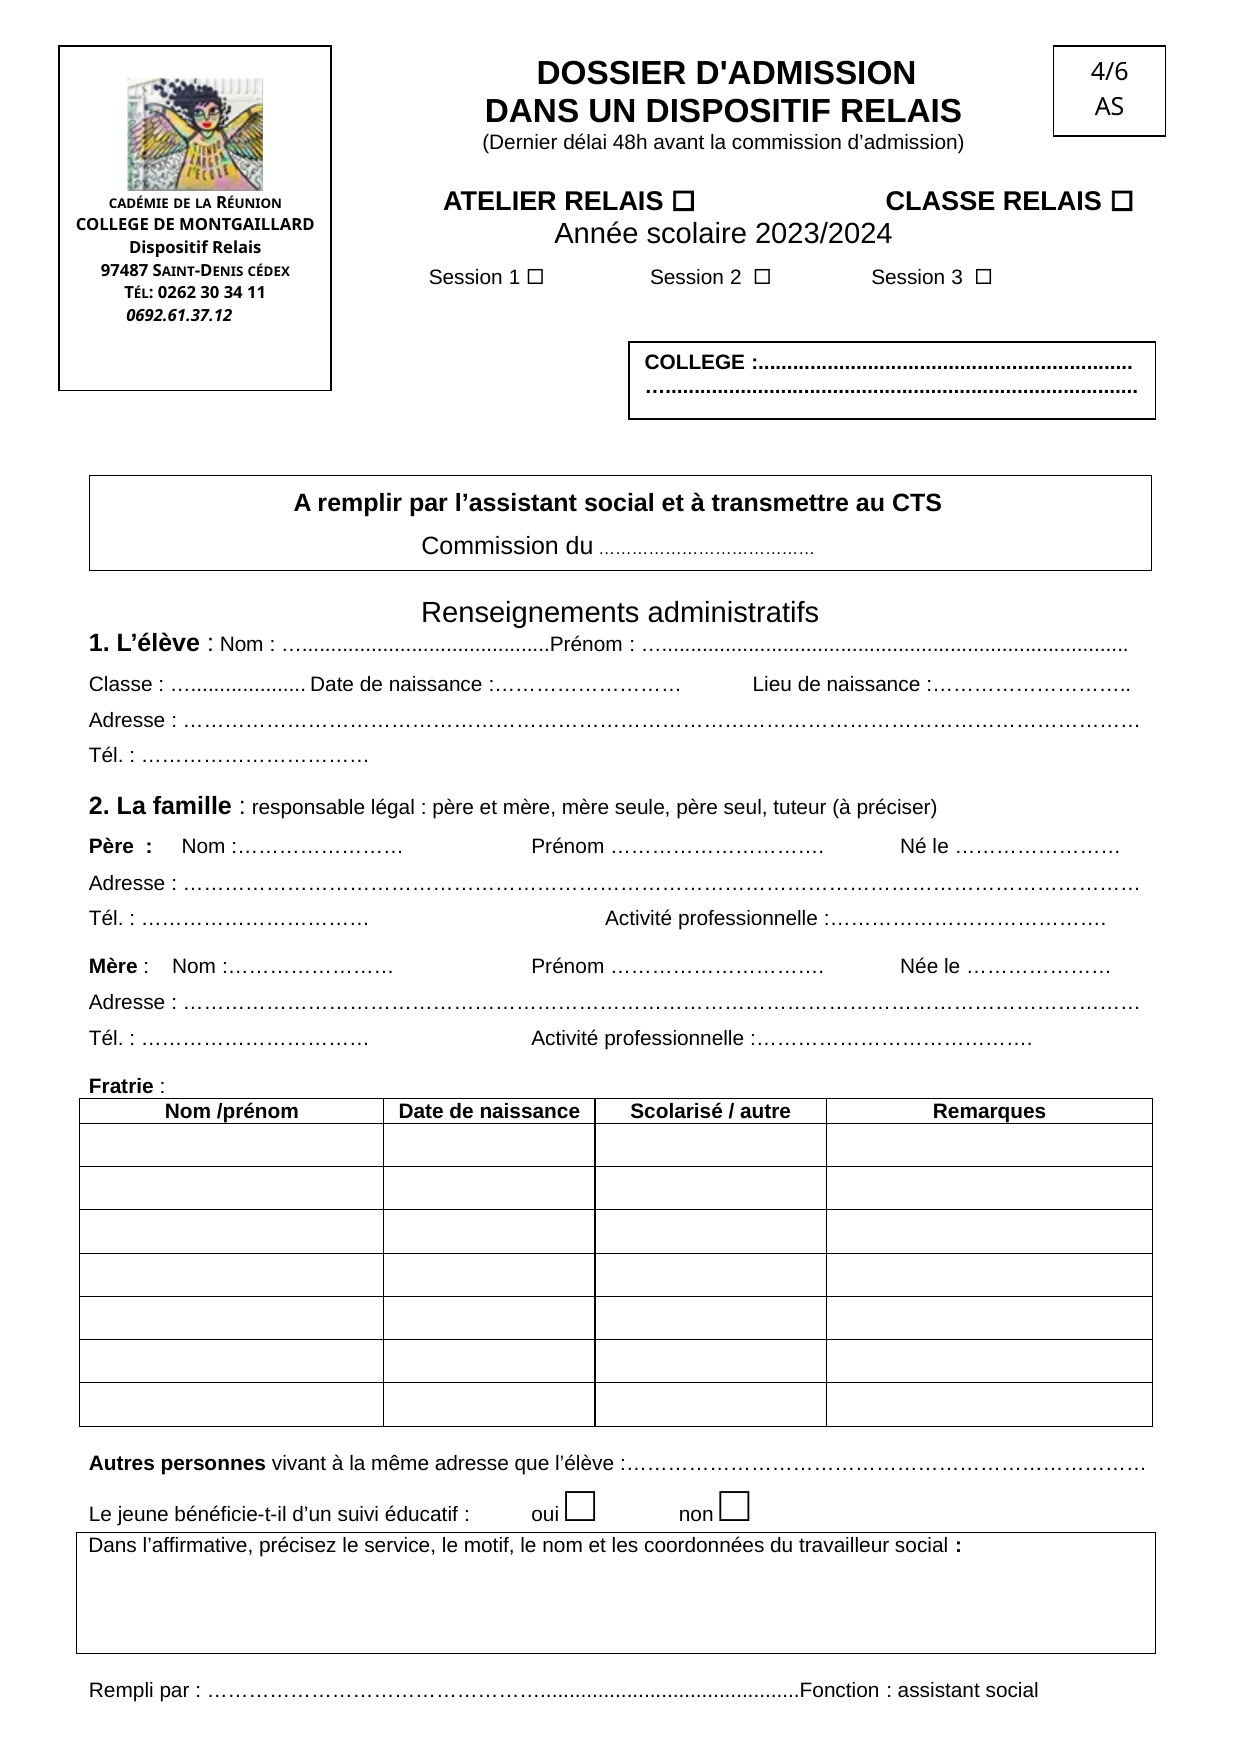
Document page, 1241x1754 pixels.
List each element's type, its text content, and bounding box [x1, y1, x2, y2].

table_header Dans l’affirmative, précisez le service, le motif, le nom et les coordonnées du travailleur social : [77, 1533, 1155, 1653]
table_cell [80, 1167, 383, 1209]
subtitle 97487 Saint-Denis cédex [75, 258, 315, 281]
text Tél. : …………………………… Activité professionnelle :…………………………………. [89, 1026, 1152, 1050]
text Tél. : …………………………… [89, 743, 1152, 767]
subtitle A remplir par l’assistant social et à transmettre au CTS [90, 485, 1151, 517]
text Dispositif Relais [75, 236, 315, 258]
text AS [1069, 88, 1150, 122]
table_cell [384, 1383, 594, 1426]
table_cell [827, 1297, 1152, 1339]
text 2. La famille : responsable légal : père et mère, mère seule, père seul, tuteur (à préciser) [89, 791, 1152, 820]
table_cell [596, 1340, 826, 1382]
table_cell [827, 1383, 1152, 1426]
table_cell [384, 1254, 594, 1296]
text DOSSIER D'ADMISSION [1054, 47, 1165, 135]
table_cell [80, 1383, 383, 1426]
table_cell [596, 1297, 826, 1339]
text Adresse : ………………………………………………………………………………………………………………………… [89, 870, 1152, 894]
table_cell [596, 1210, 826, 1253]
text 4/6 [1069, 54, 1150, 88]
table_header Scolarisé / autre [596, 1099, 826, 1123]
table_header Remarques [827, 1099, 1152, 1123]
table_cell [827, 1340, 1152, 1382]
text 1. L’élève : Nom : …...........................................Prénom : …................................................................................. [89, 628, 1152, 657]
table_cell [80, 1210, 383, 1253]
subtitle Renseignements administratifs [89, 595, 1152, 628]
text DOSSIER D'ADMISSION [332, 53, 1053, 92]
text DANS UN DISPOSITIF RELAIS [332, 92, 1053, 130]
text Classe : ….................... Date de naissance :……………………… Lieu de naissance :……………………….. [89, 671, 1152, 695]
text Père : Nom :…………………… Prénom …………………………. Né le …………………… [89, 834, 1152, 858]
text Rempli par : ………………………………………….............................................Fonction : assistant social [89, 1678, 1152, 1702]
text Année scolaire 2023/2024 [332, 217, 1152, 250]
text Tél. : …………………………… Activité professionnelle :…………………………………. [89, 906, 1152, 930]
table_cell [827, 1210, 1152, 1253]
table_cell [384, 1297, 594, 1339]
table_cell [384, 1340, 594, 1382]
table_cell [827, 1124, 1152, 1166]
text ….................................................................................. [644, 374, 1140, 398]
text Mère : Nom :…………………… Prénom …………………………. Née le ………………… [89, 954, 1152, 978]
text (Dernier délai 48h avant la commission d’admission) [332, 130, 1152, 154]
table_cell [384, 1124, 594, 1166]
text Le jeune bénéficie-t-il d’un suivi éducatif : oui □ non □ [89, 1474, 1152, 1532]
text Tél: 0262 30 34 11 [75, 281, 315, 304]
table_cell [596, 1383, 826, 1426]
table_header Nom /prénom [80, 1099, 383, 1123]
table_cell [384, 1210, 594, 1253]
text Coordonnées du dispositif (Type, Nom, Adresse, Tél, Courriel...) [630, 343, 1155, 418]
table_cell [80, 1340, 383, 1382]
table_cell [596, 1124, 826, 1166]
table_cell [827, 1254, 1152, 1296]
text Adresse : ………………………………………………………………………………………………………………………… [89, 707, 1152, 731]
table_cell [384, 1167, 594, 1209]
table_cell [80, 1254, 383, 1296]
text cadémie de la Réunion [75, 190, 315, 213]
subtitle Commission du ………………………………… [90, 528, 1151, 560]
text Session 1  Session 2  Session 3  [332, 264, 1152, 288]
table_cell [596, 1167, 826, 1209]
text Adresse : ………………………………………………………………………………………………………………………… [89, 990, 1152, 1014]
text ATELIER RELAIS  CLASSE RELAIS  [332, 185, 1152, 217]
table_cell [827, 1167, 1152, 1209]
text Autres personnes vivant à la même adresse que l’élève :………………………………………………………………… [89, 1451, 1152, 1474]
text Fratrie : [89, 1074, 1152, 1098]
table_cell [596, 1254, 826, 1296]
table_cell [80, 1297, 383, 1339]
text COLLEGE DE MONTGAILLARD [75, 213, 315, 236]
text DOSSIER D'ADMISSION [60, 47, 330, 390]
text 0692.61.37.12 [75, 304, 315, 326]
table_cell [80, 1124, 383, 1166]
text COLLEGE :................................................................. [644, 350, 1140, 374]
table_header Date de naissance [384, 1099, 594, 1123]
